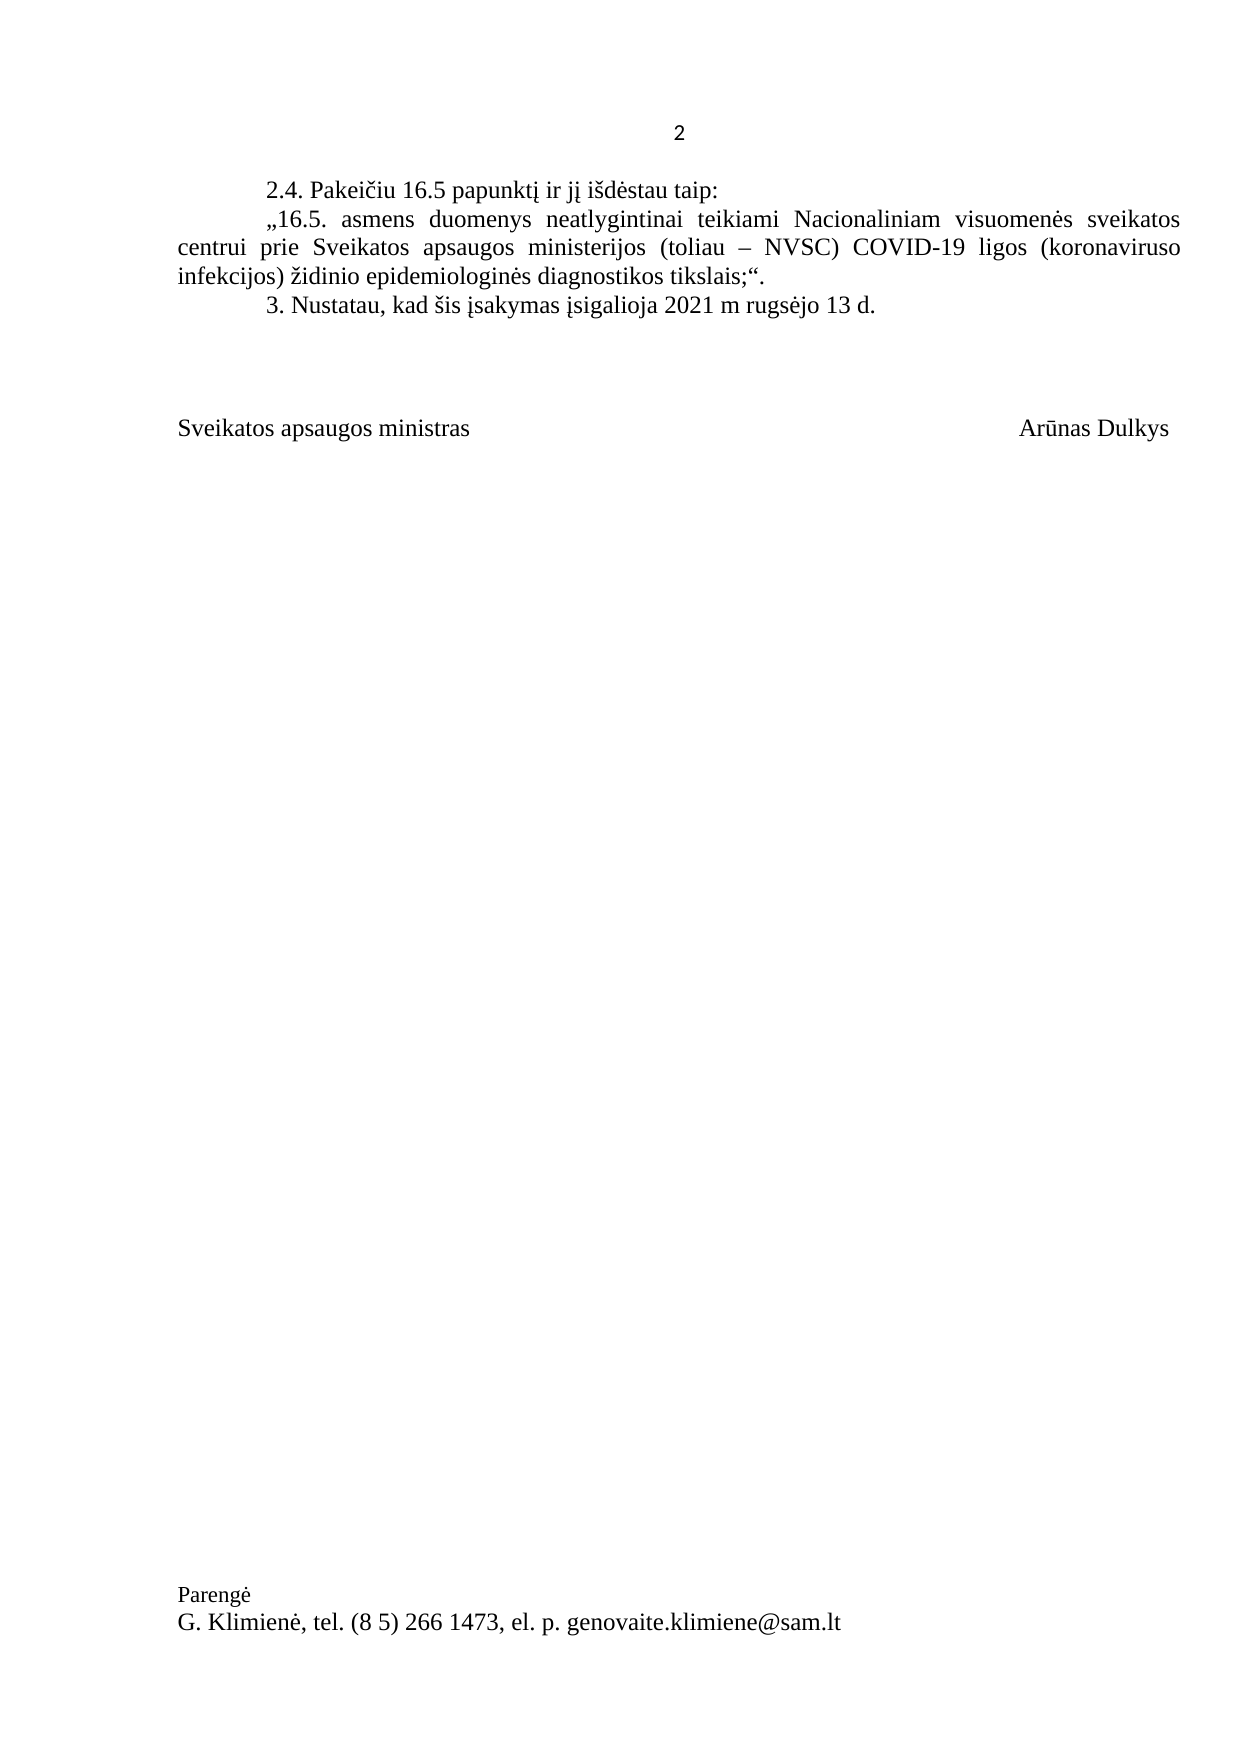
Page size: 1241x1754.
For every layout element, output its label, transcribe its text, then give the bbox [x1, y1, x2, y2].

text 3. Nustatau, kad šis įsakymas įsigalioja 2021 m rugsėjo 13 d. [177, 290, 1181, 319]
text Sveikatos apsaugos ministras Arūnas Dulkys [177, 413, 1181, 442]
text „16.5. asmens duomenys neatlygintinai teikiami Nacionaliniam visuomenės sveikatos centrui prie Sveikatos apsaugos ministerijos (toliau – NVSC) COVID-19 ligos (koronaviruso infekcijos) židinio epidemiologinės diagnostikos tikslais;“. [177, 204, 1181, 290]
text 2.4. Pakeičiu 16.5 papunktį ir jį išdėstau taip: [177, 175, 1181, 204]
